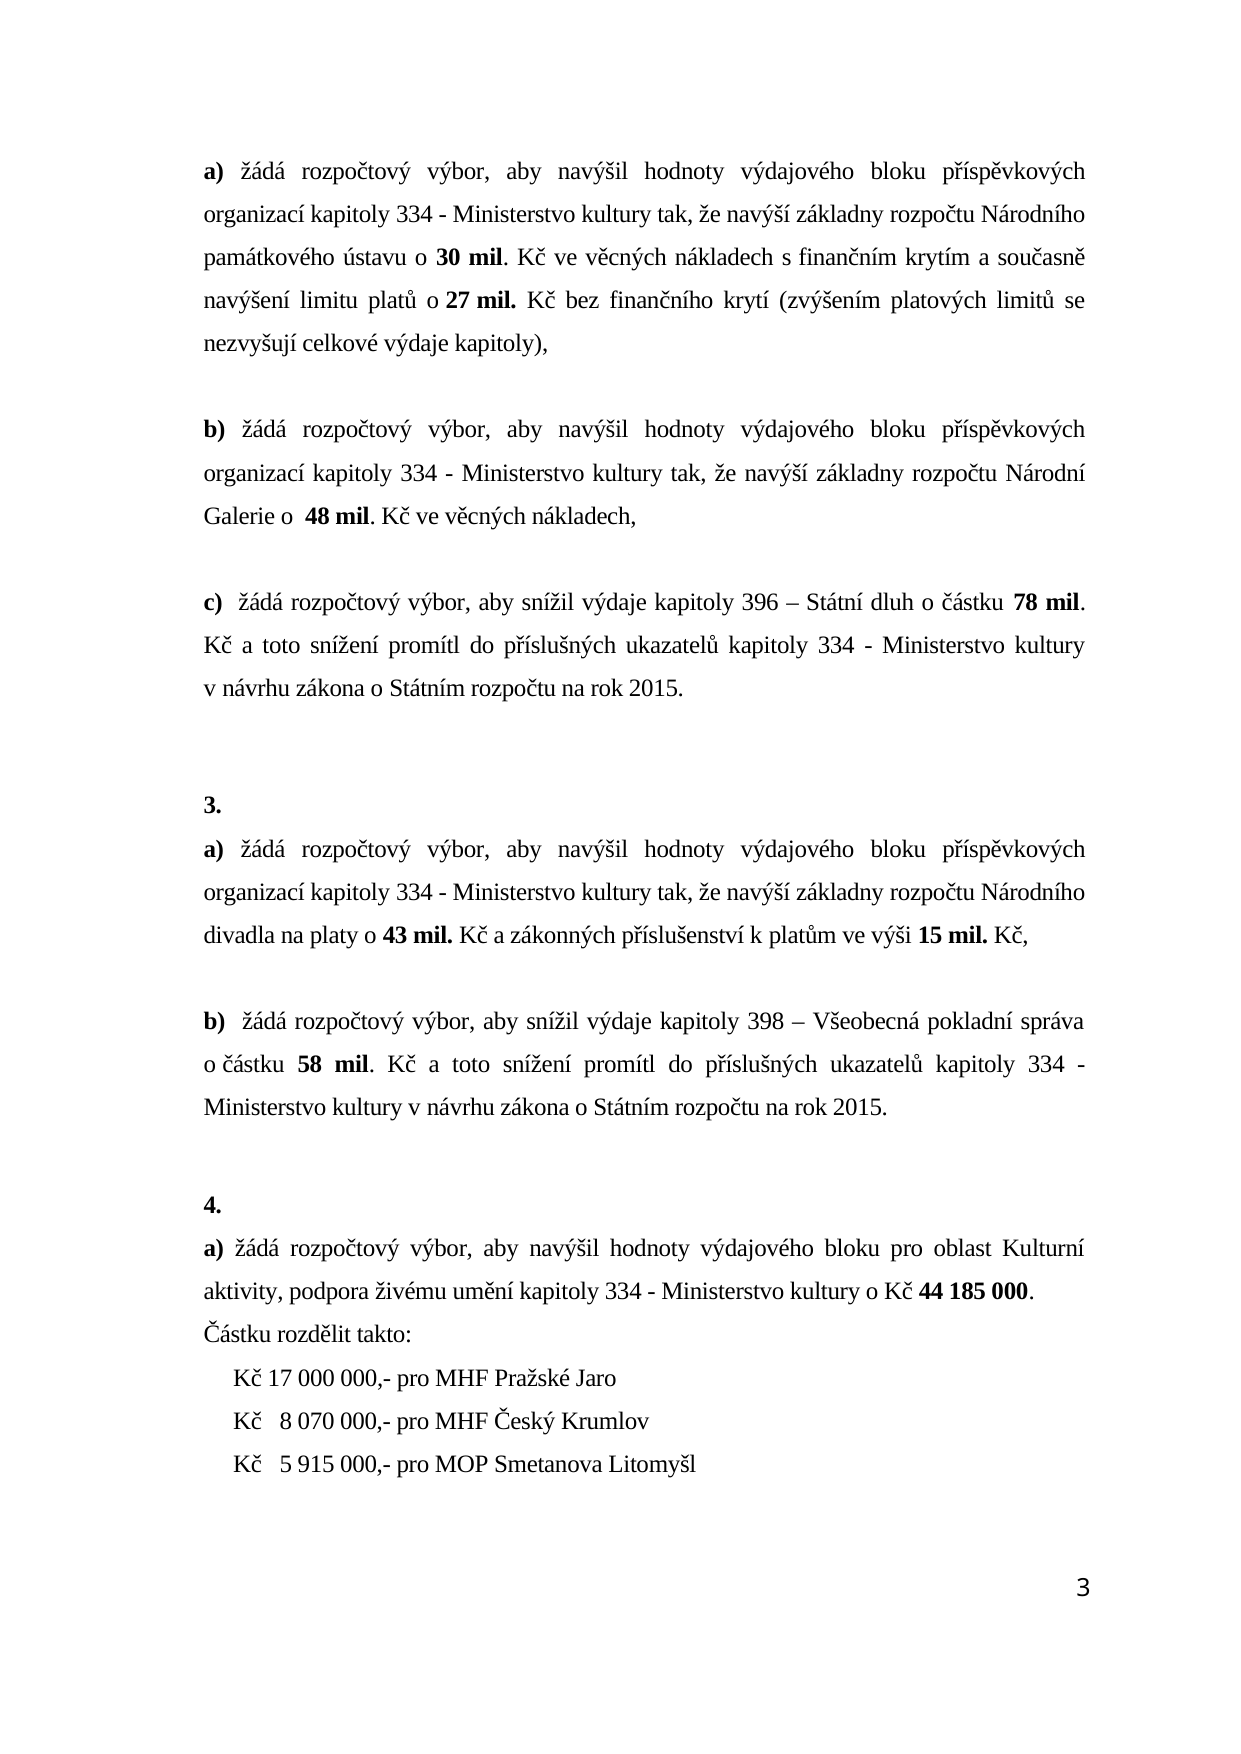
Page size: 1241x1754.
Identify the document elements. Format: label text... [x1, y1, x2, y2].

table_cell a) žádá rozpočtový výbor, aby navýšil hodnoty výdajového bloku příspěvkových organizací kapitoly 334 - Ministerstvo kultury tak, že navýší základny rozpočtu Národního památkového ústavu o 30 mil. Kč ve věcných nákladech s finančním krytím a současně navýšení limitu platů o 27 mil. Kč bez finančního krytí (zvýšením platových limitů se nezvyšují celkové výdaje kapitoly), b) žádá rozpočtový výbor, aby navýšil hodnoty výdajového bloku příspěvkových organizací kapitoly 334 - Ministerstvo kultury tak, že navýší základny rozpočtu Národní Galerie o 48 mil. Kč ve věcných nákladech, c) žádá rozpočtový výbor, aby snížil výdaje kapitoly 396 – Státní dluh o částku 78 mil. Kč a toto snížení promítl do příslušných ukazatelů kapitoly 334 - Ministerstvo kultury v návrhu zákona o Státním rozpočtu na rok 2015. [198, 150, 1091, 708]
table_cell 3. a) žádá rozpočtový výbor, aby navýšil hodnoty výdajového bloku příspěvkových organizací kapitoly 334 - Ministerstvo kultury tak, že navýší základny rozpočtu Národního divadla na platy o 43 mil. Kč a zákonných příslušenství k platům ve výši 15 mil. Kč, b) žádá rozpočtový výbor, aby snížil výdaje kapitoly 398 – Všeobecná pokladní správa o částku 58 mil. Kč a toto snížení promítl do příslušných ukazatelů kapitoly 334 - Ministerstvo kultury v návrhu zákona o Státním rozpočtu na rok 2015. [198, 708, 1091, 1127]
table_cell 4. a) žádá rozpočtový výbor, aby navýšil hodnoty výdajového bloku pro oblast Kulturní aktivity, podpora živému umění kapitoly 334 - Ministerstvo kultury o Kč 44 185 000. Částku rozdělit takto: Kč 17 000 000,- pro MHF Pražské Jaro Kč 8 070 000,- pro MHF Český Krumlov Kč 5 915 000,- pro MOP Smetanova Litomyšl [198, 1127, 1091, 1483]
